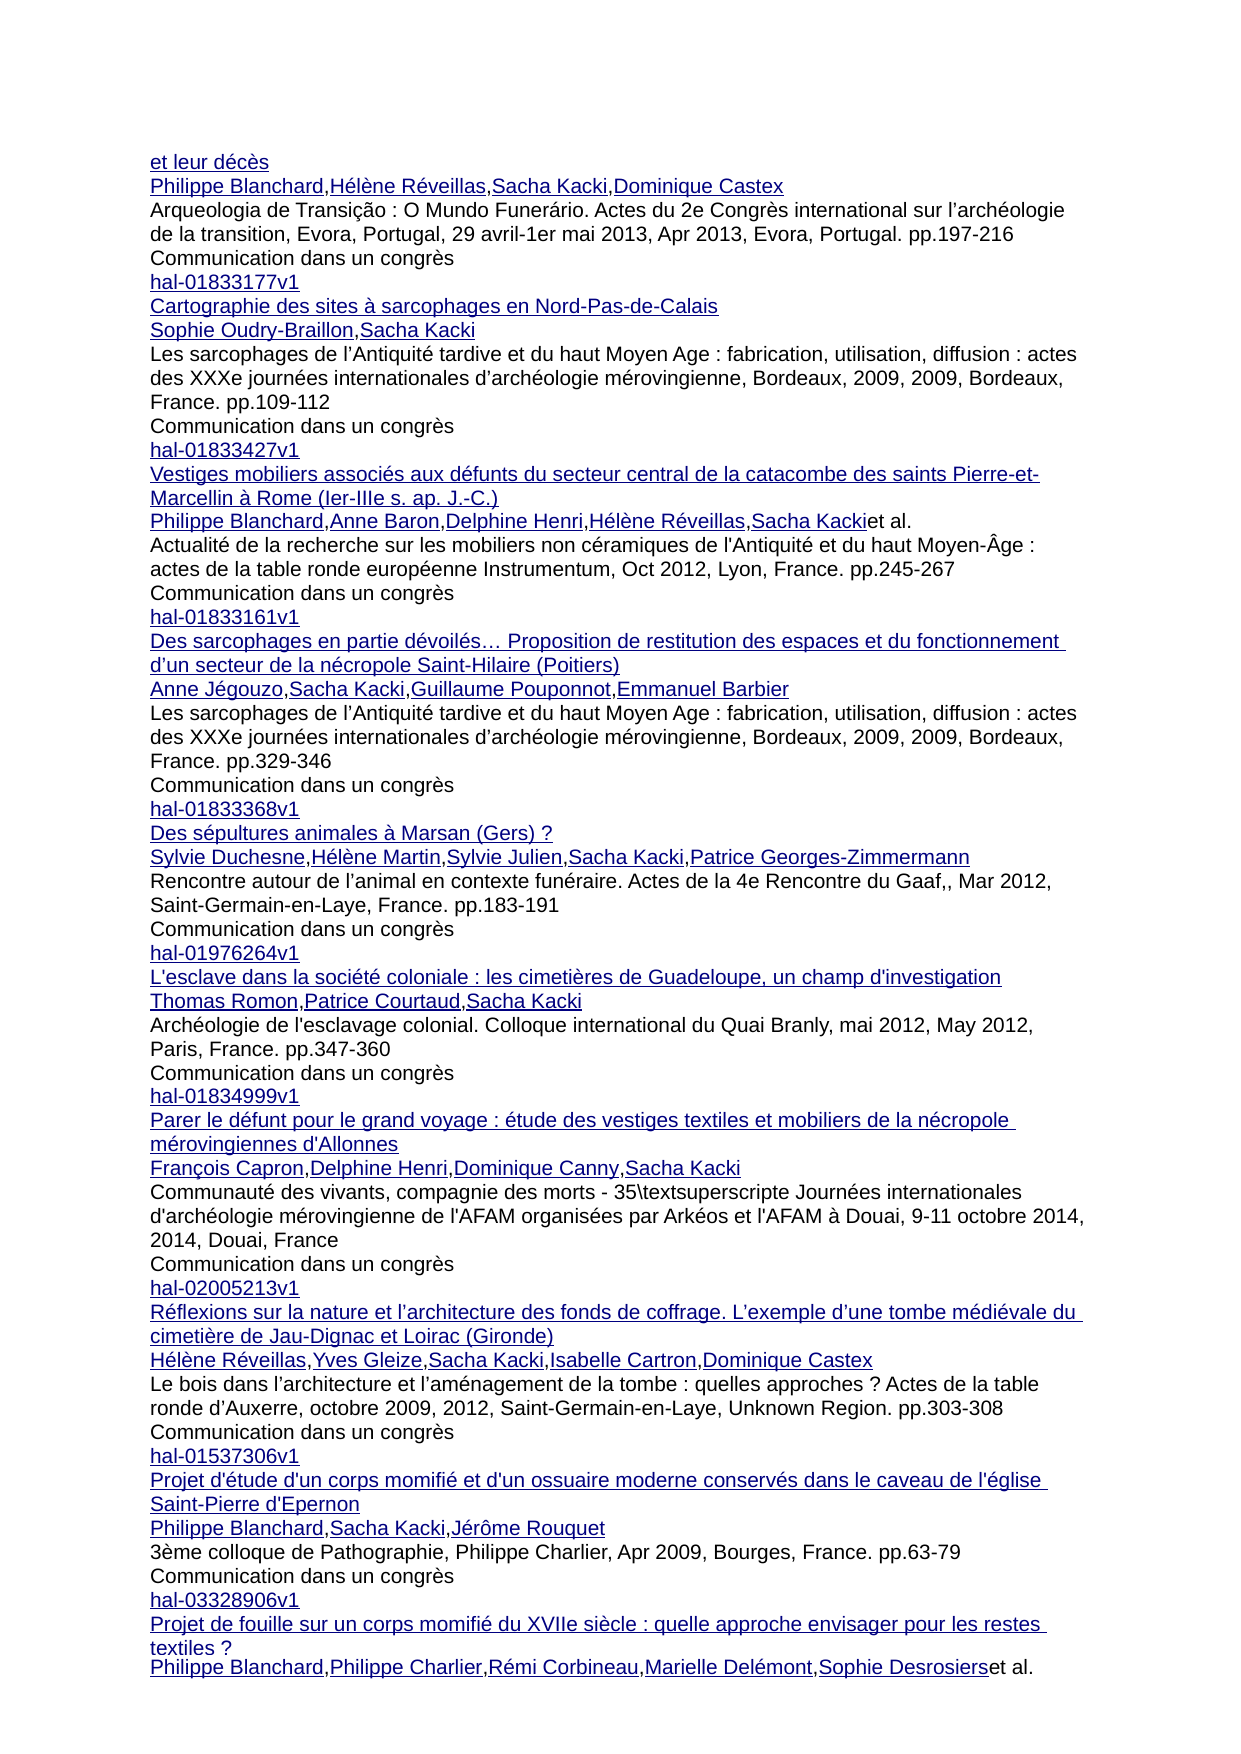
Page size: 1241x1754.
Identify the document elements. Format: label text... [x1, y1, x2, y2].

table_cell Cartographie des sites à sarcophages en Nord-Pas-de-Calais Sophie Oudry-Braillon,Sacha Kacki Les sarcophages de l’Antiquité tardive et du haut Moyen Age : fabrication, utilisation, diffusion : actes des XXXe journées internationales d’archéologie mérovingienne, Bordeaux, 2009, 2009, Bordeaux, France. pp.109-112 Communication dans un congrès hal-01833427v1 [150, 294, 1090, 461]
table_cell et leur décès Philippe Blanchard,Hélène Réveillas,Sacha Kacki,Dominique Castex Arqueologia de Transição : O Mundo Funerário. Actes du 2e Congrès international sur l’archéologie de la transition, Evora, Portugal, 29 avril-1er mai 2013, Apr 2013, Evora, Portugal. pp.197-216 Communication dans un congrès hal-01833177v1 [150, 150, 1090, 294]
table_cell Réflexions sur la nature et l’architecture des fonds de coffrage. L’exemple d’une tombe médiévale du cimetière de Jau-Dignac et Loirac (Gironde) Hélène Réveillas,Yves Gleize,Sacha Kacki,Isabelle Cartron,Dominique Castex Le bois dans l’architecture et l’aménagement de la tombe : quelles approches ? Actes de la table ronde d’Auxerre, octobre 2009, 2012, Saint-Germain-en-Laye, Unknown Region. pp.303-308 Communication dans un congrès hal-01537306v1 [150, 1300, 1090, 1468]
table_cell L'esclave dans la société coloniale : les cimetières de Guadeloupe, un champ d'investigation Thomas Romon,Patrice Courtaud,Sacha Kacki Archéologie de l'esclavage colonial. Colloque international du Quai Branly, mai 2012, May 2012, Paris, France. pp.347-360 Communication dans un congrès hal-01834999v1 [150, 965, 1090, 1108]
table_cell Projet de fouille sur un corps momifié du XVIIe siècle : quelle approche envisager pour les restes textiles ? Philippe Blanchard,Philippe Charlier,Rémi Corbineau,Marielle Delémont,Sophie Desrosierset al. [150, 1611, 1090, 1679]
table_cell Projet d'étude d'un corps momifié et d'un ossuaire moderne conservés dans le caveau de l'église Saint-Pierre d'Epernon Philippe Blanchard,Sacha Kacki,Jérôme Rouquet 3ème colloque de Pathographie, Philippe Charlier, Apr 2009, Bourges, France. pp.63-79 Communication dans un congrès hal-03328906v1 [150, 1468, 1090, 1611]
table_cell Des sépultures animales à Marsan (Gers) ? Sylvie Duchesne,Hélène Martin,Sylvie Julien,Sacha Kacki,Patrice Georges-Zimmermann Rencontre autour de l’animal en contexte funéraire. Actes de la 4e Rencontre du Gaaf,, Mar 2012, Saint-Germain-en-Laye, France. pp.183-191 Communication dans un congrès hal-01976264v1 [150, 821, 1090, 964]
table_cell Vestiges mobiliers associés aux défunts du secteur central de la catacombe des saints Pierre-et-Marcellin à Rome (Ier-IIIe s. ap. J.-C.) Philippe Blanchard,Anne Baron,Delphine Henri,Hélène Réveillas,Sacha Kackiet al. Actualité de la recherche sur les mobiliers non céramiques de l'Antiquité et du haut Moyen-Âge : actes de la table ronde européenne Instrumentum, Oct 2012, Lyon, France. pp.245-267 Communication dans un congrès hal-01833161v1 [150, 461, 1090, 629]
table_cell Parer le défunt pour le grand voyage : étude des vestiges textiles et mobiliers de la nécropole mérovingiennes d'Allonnes François Capron,Delphine Henri,Dominique Canny,Sacha Kacki Communauté des vivants, compagnie des morts - 35\textsuperscripte Journées internationales d'archéologie mérovingienne de l'AFAM organisées par Arkéos et l'AFAM à Douai, 9-11 octobre 2014, 2014, Douai, France Communication dans un congrès hal-02005213v1 [150, 1108, 1090, 1300]
table_cell Des sarcophages en partie dévoilés… Proposition de restitution des espaces et du fonctionnement d’un secteur de la nécropole Saint-Hilaire (Poitiers) Anne Jégouzo,Sacha Kacki,Guillaume Pouponnot,Emmanuel Barbier Les sarcophages de l’Antiquité tardive et du haut Moyen Age : fabrication, utilisation, diffusion : actes des XXXe journées internationales d’archéologie mérovingienne, Bordeaux, 2009, 2009, Bordeaux, France. pp.329-346 Communication dans un congrès hal-01833368v1 [150, 629, 1090, 821]
